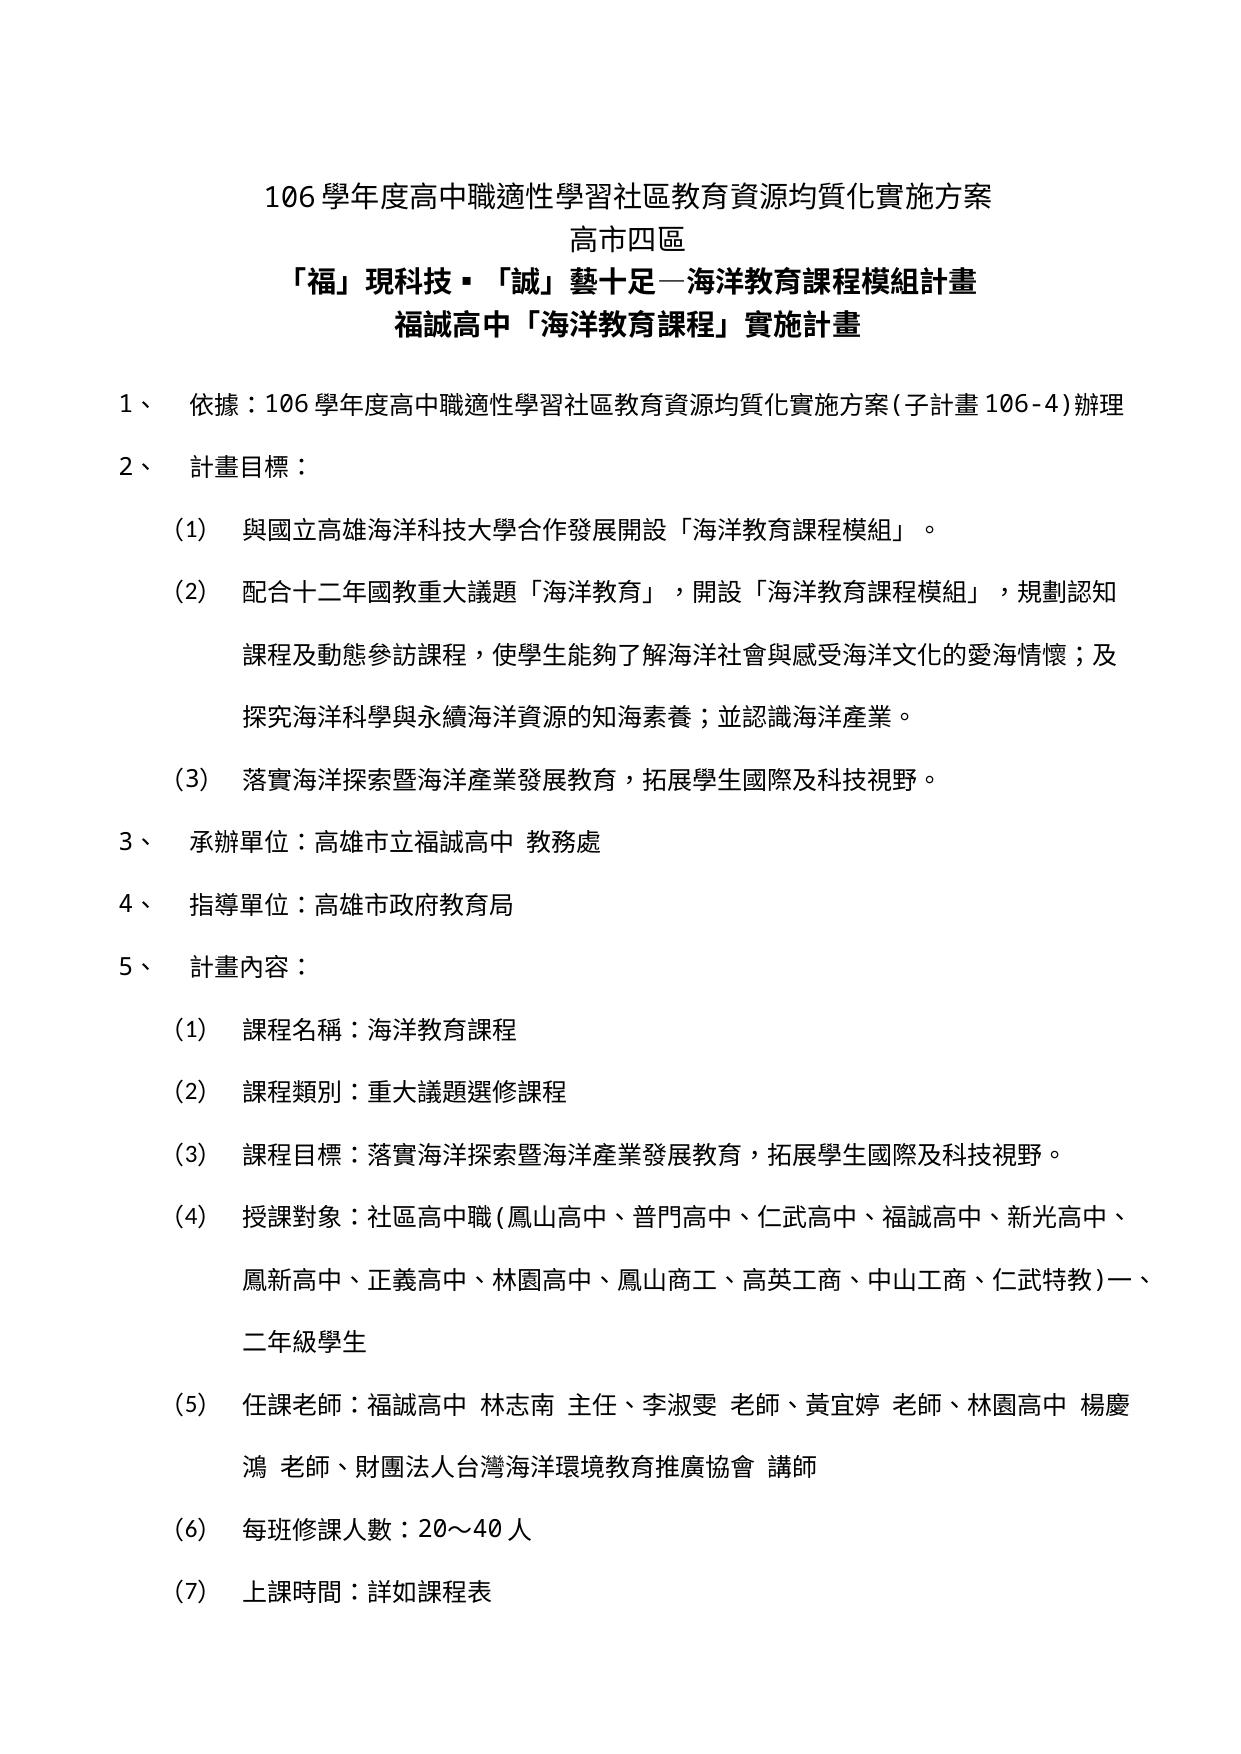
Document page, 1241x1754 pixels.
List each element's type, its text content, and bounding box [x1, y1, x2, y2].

list 課程類別：重大議題選修課程 [159, 1049, 1137, 1112]
text 高市四區 [118, 216, 1137, 259]
list 與國立高雄海洋科技大學合作發展開設「海洋教育課程模組」。 [159, 487, 1137, 549]
text 106學年度高中職適性學習社區教育資源均質化實施方案 [118, 174, 1137, 216]
list 上課時間：詳如課程表 [159, 1549, 1137, 1612]
text 「福」現科技▪「誠」藝十足—海洋教育課程模組計畫 [118, 259, 1137, 301]
list 配合十二年國教重大議題「海洋教育」，開設「海洋教育課程模組」，規劃認知課程及動態參訪課程，使學生能夠了解海洋社會與感受海洋文化的愛海情懷；及探究海洋科學與永續海洋資源的知海素養；並認識海洋產業。 [159, 549, 1137, 737]
list 課程名稱：海洋教育課程 [159, 987, 1137, 1049]
list 計畫目標： [118, 424, 1137, 487]
list 計畫內容： [118, 924, 1137, 987]
list 承辦單位：高雄市立福誠高中 教務處 [118, 799, 1137, 862]
list 課程目標：落實海洋探索暨海洋產業發展教育，拓展學生國際及科技視野。 [159, 1112, 1137, 1174]
text 福誠高中「海洋教育課程」實施計畫 [118, 301, 1137, 343]
list 依據：106學年度高中職適性學習社區教育資源均質化實施方案(子計畫106-4)辦理 [118, 362, 1137, 424]
list 任課老師：福誠高中 林志南 主任、李淑雯 老師、黃宜婷 老師、林園高中 楊慶鴻 老師、財團法人台灣海洋環境教育推廣協會 講師 [159, 1362, 1137, 1487]
list 每班修課人數：20〜40人 [159, 1487, 1137, 1549]
list 落實海洋探索暨海洋產業發展教育，拓展學生國際及科技視野。 [159, 737, 1137, 799]
list 指導單位：高雄市政府教育局 [118, 862, 1137, 924]
list 授課對象：社區高中職(鳳山高中、普門高中、仁武高中、福誠高中、新光高中、鳳新高中、正義高中、林園高中、鳳山商工、高英工商、中山工商、仁武特教)一、二年級學生 [159, 1174, 1137, 1362]
